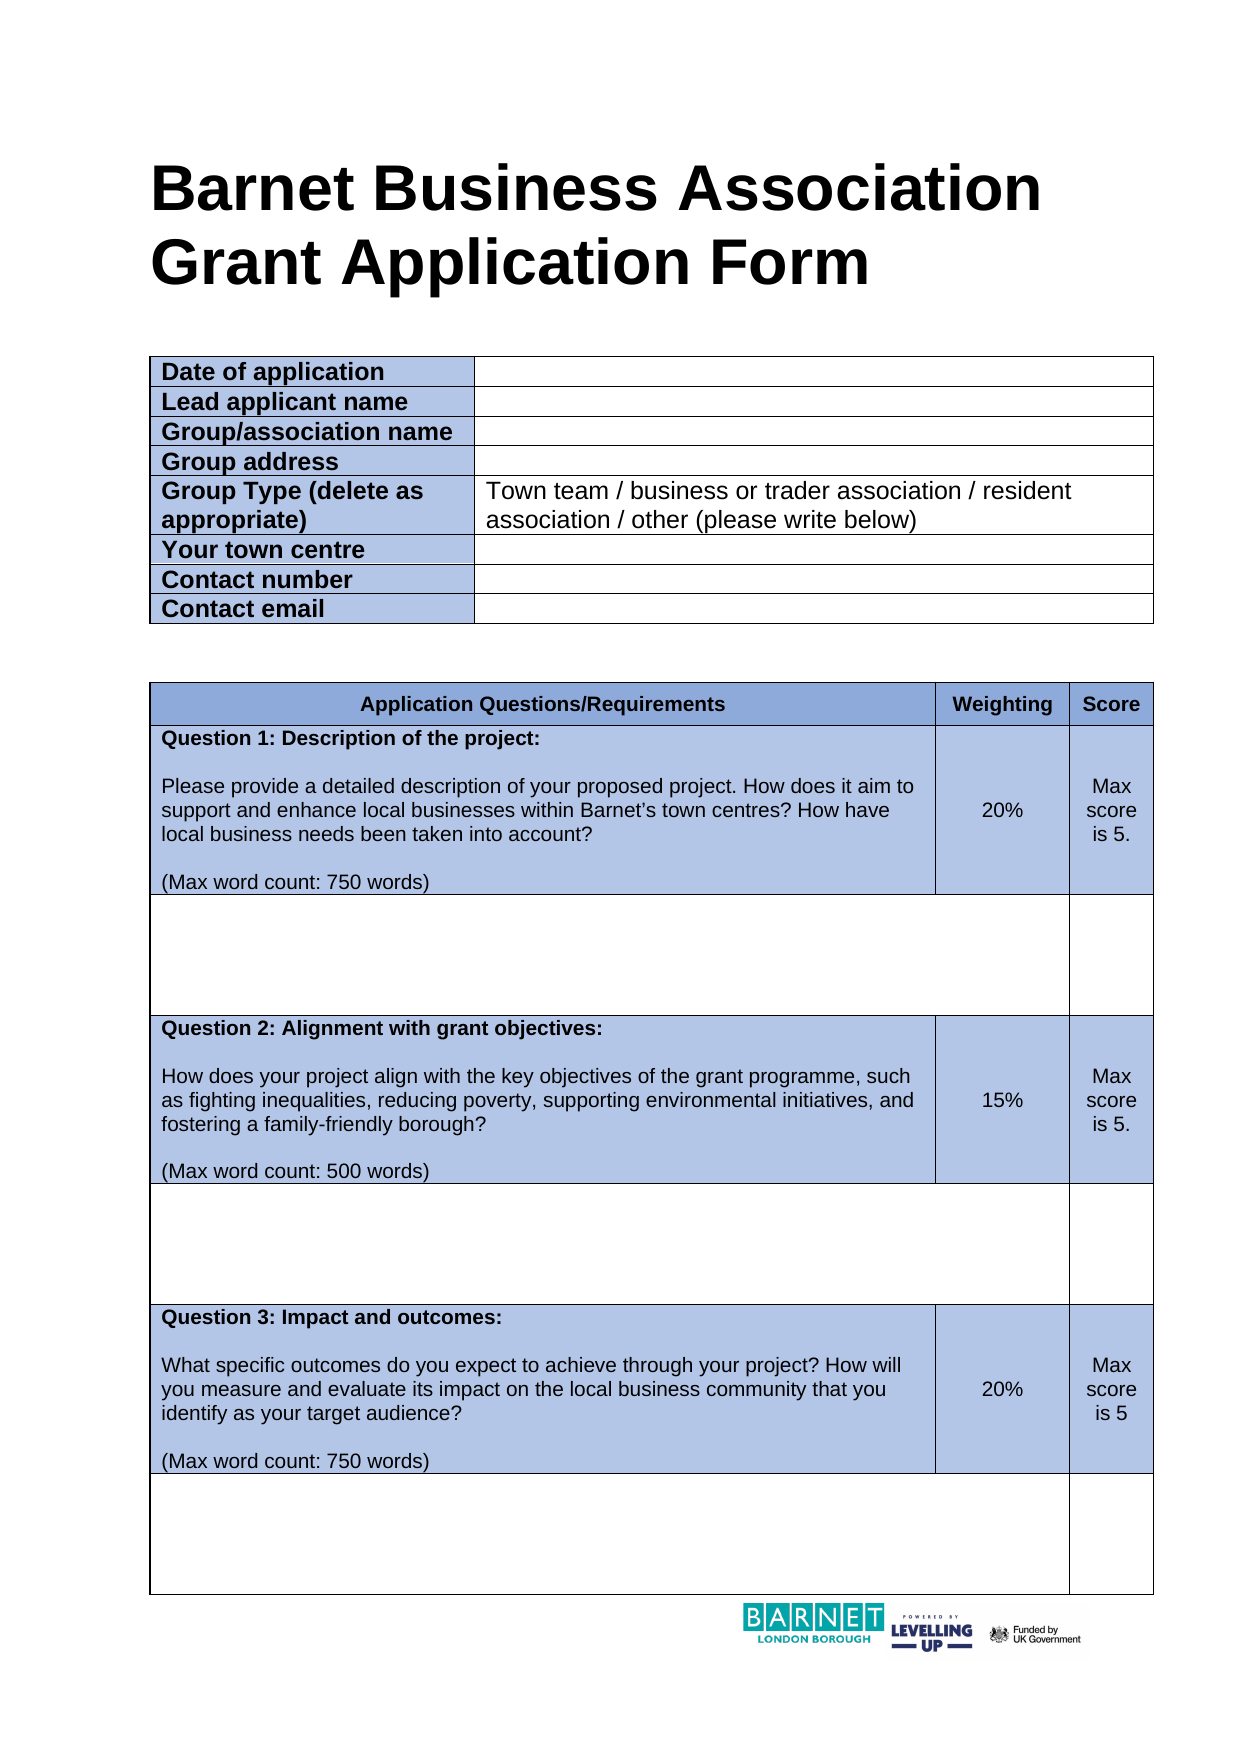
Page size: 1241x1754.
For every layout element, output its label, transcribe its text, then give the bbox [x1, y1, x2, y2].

table_cell Max score is 5. [1070, 1016, 1153, 1183]
table_cell Contact email [151, 594, 474, 623]
text Barnet Business Association Grant Application Form [150, 150, 1090, 298]
table_header Score [1070, 683, 1153, 725]
table_cell [475, 594, 1153, 623]
table_header Weighting [936, 683, 1069, 725]
table_cell [1070, 1184, 1153, 1304]
table_cell Contact number [151, 565, 474, 593]
table_cell [475, 565, 1153, 593]
table_cell 20% [936, 726, 1069, 894]
table_header Date of application [151, 357, 474, 386]
table_cell Town team / business or trader association / resident association / other (please write below) [475, 476, 1153, 534]
table_cell Question 2: Alignment with grant objectives: How does your project align with the key objectives of the grant programme, such as fighting inequalities, reducing poverty, supporting environmental initiatives, and fostering a family-friendly borough? (Max word count: 500 words) [151, 1016, 935, 1183]
table_cell Max score is 5. [1070, 726, 1153, 894]
table_cell Group/association name [151, 417, 474, 445]
table_cell [475, 535, 1153, 563]
table_cell [151, 1474, 1069, 1594]
table_cell 20% [936, 1305, 1069, 1473]
table_cell [1070, 895, 1153, 1014]
table_cell [151, 895, 1069, 1014]
table_header [475, 357, 1153, 386]
table_cell [1070, 1474, 1153, 1594]
table_cell [475, 417, 1153, 445]
table_cell Question 1: Description of the project: Please provide a detailed description of your proposed project. How does it aim to support and enhance local businesses within Barnet’s town centres? How have local business needs been taken into account? (Max word count: 750 words) [151, 726, 935, 894]
table_cell 15% [936, 1016, 1069, 1183]
table_cell Group Type (delete as appropriate) [151, 476, 474, 534]
table_cell [151, 1184, 1069, 1304]
table_cell Your town centre [151, 535, 474, 563]
table_cell Lead applicant name [151, 387, 474, 416]
table_cell Group address [151, 446, 474, 475]
table_header Application Questions/Requirements [151, 683, 935, 725]
table_cell Max score is 5 [1070, 1305, 1153, 1473]
table_cell [475, 446, 1153, 475]
table_cell [475, 387, 1153, 416]
table_cell Question 3: Impact and outcomes: What specific outcomes do you expect to achieve through your project? How will you measure and evaluate its impact on the local business community that you identify as your target audience? (Max word count: 750 words) [151, 1305, 935, 1473]
